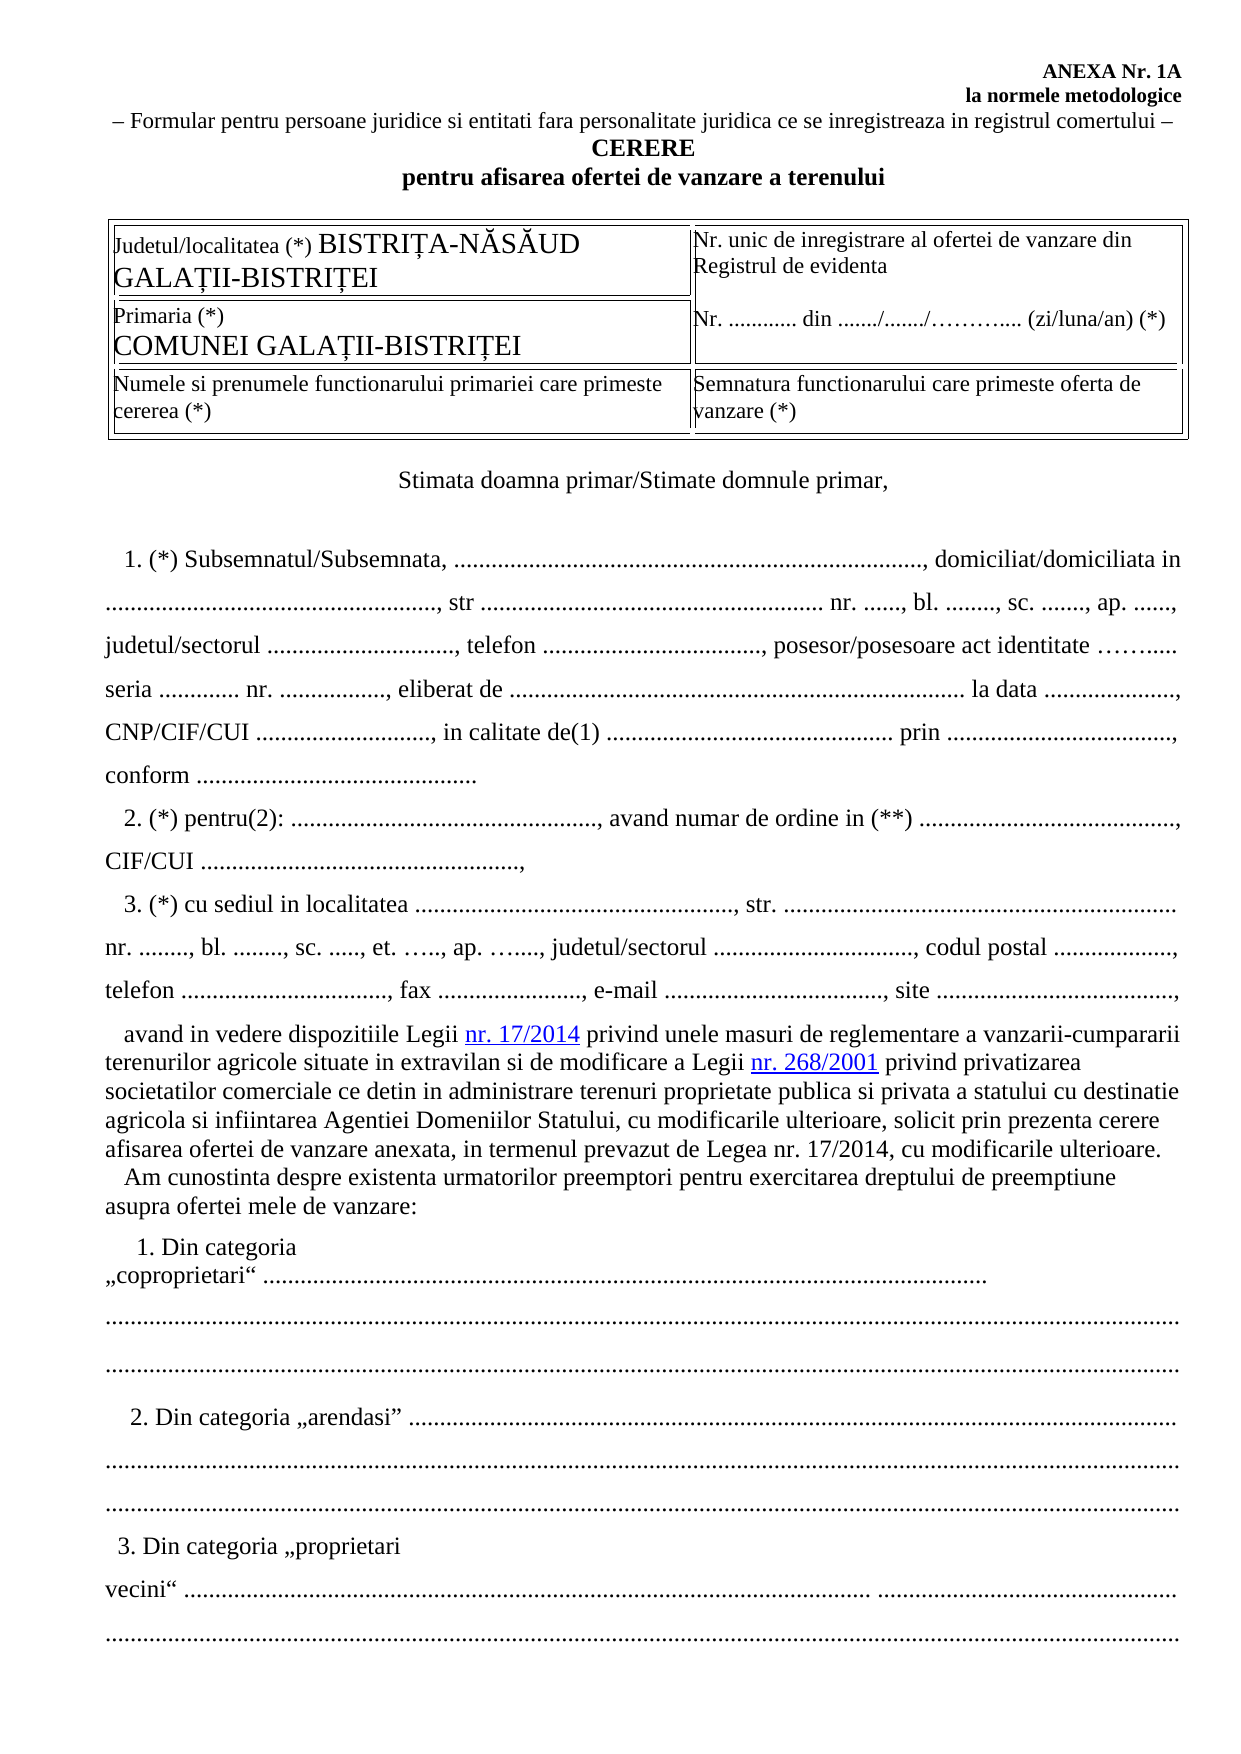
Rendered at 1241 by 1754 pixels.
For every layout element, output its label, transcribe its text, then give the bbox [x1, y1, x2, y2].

text ANEXA Nr. 1A la normele metodologice [105, 58, 1182, 107]
text ............................................................................................................................................................................ [105, 1301, 1182, 1330]
table_header Nr. unic de inregistrare al ofertei de vanzare din Registrul de evidenta Nr. ............ din ......./......./……….... (zi/luna/an) (*) [693, 220, 1185, 363]
text – Formular pentru persoane juridice si entitati fara personalitate juridica ce se inregistreaza in registrul comertului – [105, 107, 1182, 133]
table_cell Semnatura functionarului care primeste oferta de vanzare (*) [693, 363, 1185, 433]
table_header Judetul/localitatea (*) BISTRIȚA-NĂSĂUD GALAȚII-BISTRIȚEI [111, 220, 693, 295]
table_cell Numele si prenumele functionarului primariei care primeste cererea (*) [111, 363, 693, 433]
text 1. (*) Subsemnatul/Subsemnata, ..........................................................................., domiciliat/domiciliata in ....................................................., str ....................................................... nr. ......, bl. ........, sc. ......., ap. ......, judetul/sectorul .............................., telefon ..................................., posesor/posesoare act identitate ……..... seria ............. nr. ................., eliberat de ......................................................................... la data ....................., CNP/CIF/CUI ............................, in calitate de(1) .............................................. prin ...................................., conform ............................................. 2. (*) pentru(2): ................................................., avand numar de ordine in (**) ........................................., CIF/CUI ..................................................., 3. (*) cu sediul in localitatea ..................................................., str. ............................................................... nr. ........, bl. ........, sc. ....., et. ….., ap. …...., judetul/sectorul ................................, codul postal ..................., telefon ................................., fax ......................., e-mail ..................................., site ......................................, [105, 518, 1182, 1004]
text 1. Din categoria „coproprietari“ .................................................................................................................... [105, 1220, 1182, 1289]
text Stimata doamna primar/Stimate domnule primar, [105, 465, 1182, 494]
table_cell Primaria (*) COMUNEI GALAȚII-BISTRIȚEI [111, 295, 693, 363]
text ............................................................................................................................................................................ [105, 1349, 1182, 1378]
text CERERE pentru afisarea ofertei de vanzare a terenului [105, 133, 1182, 219]
text ............................................................................................................................................................................ ............................................................................................................................................................................ 3. Din categoria „proprietari vecini“ .............................................................................................................. ............................................................................................................................................................................................................................ [105, 1445, 1182, 1646]
text avand in vedere dispozitiile Legii nr. 17/2014 privind unele masuri de reglementare a vanzarii-cumpararii terenurilor agricole situate in extravilan si de modificare a Legii nr. 268/2001 privind privatizarea societatilor comerciale ce detin in administrare terenuri proprietate publica si privata a statului cu destinatie agricola si infiintarea Agentiei Domeniilor Statului, cu modificarile ulterioare, solicit prin prezenta cerere afisarea ofertei de vanzare anexata, in termenul prevazut de Legea nr. 17/2014, cu modificarile ulterioare. Am cunostinta despre existenta urmatorilor preemptori pentru exercitarea dreptului de preemptiune asupra ofertei mele de vanzare: [105, 1019, 1182, 1220]
text 2. Din categoria „arendasi” ........................................................................................................................... [105, 1402, 1182, 1431]
